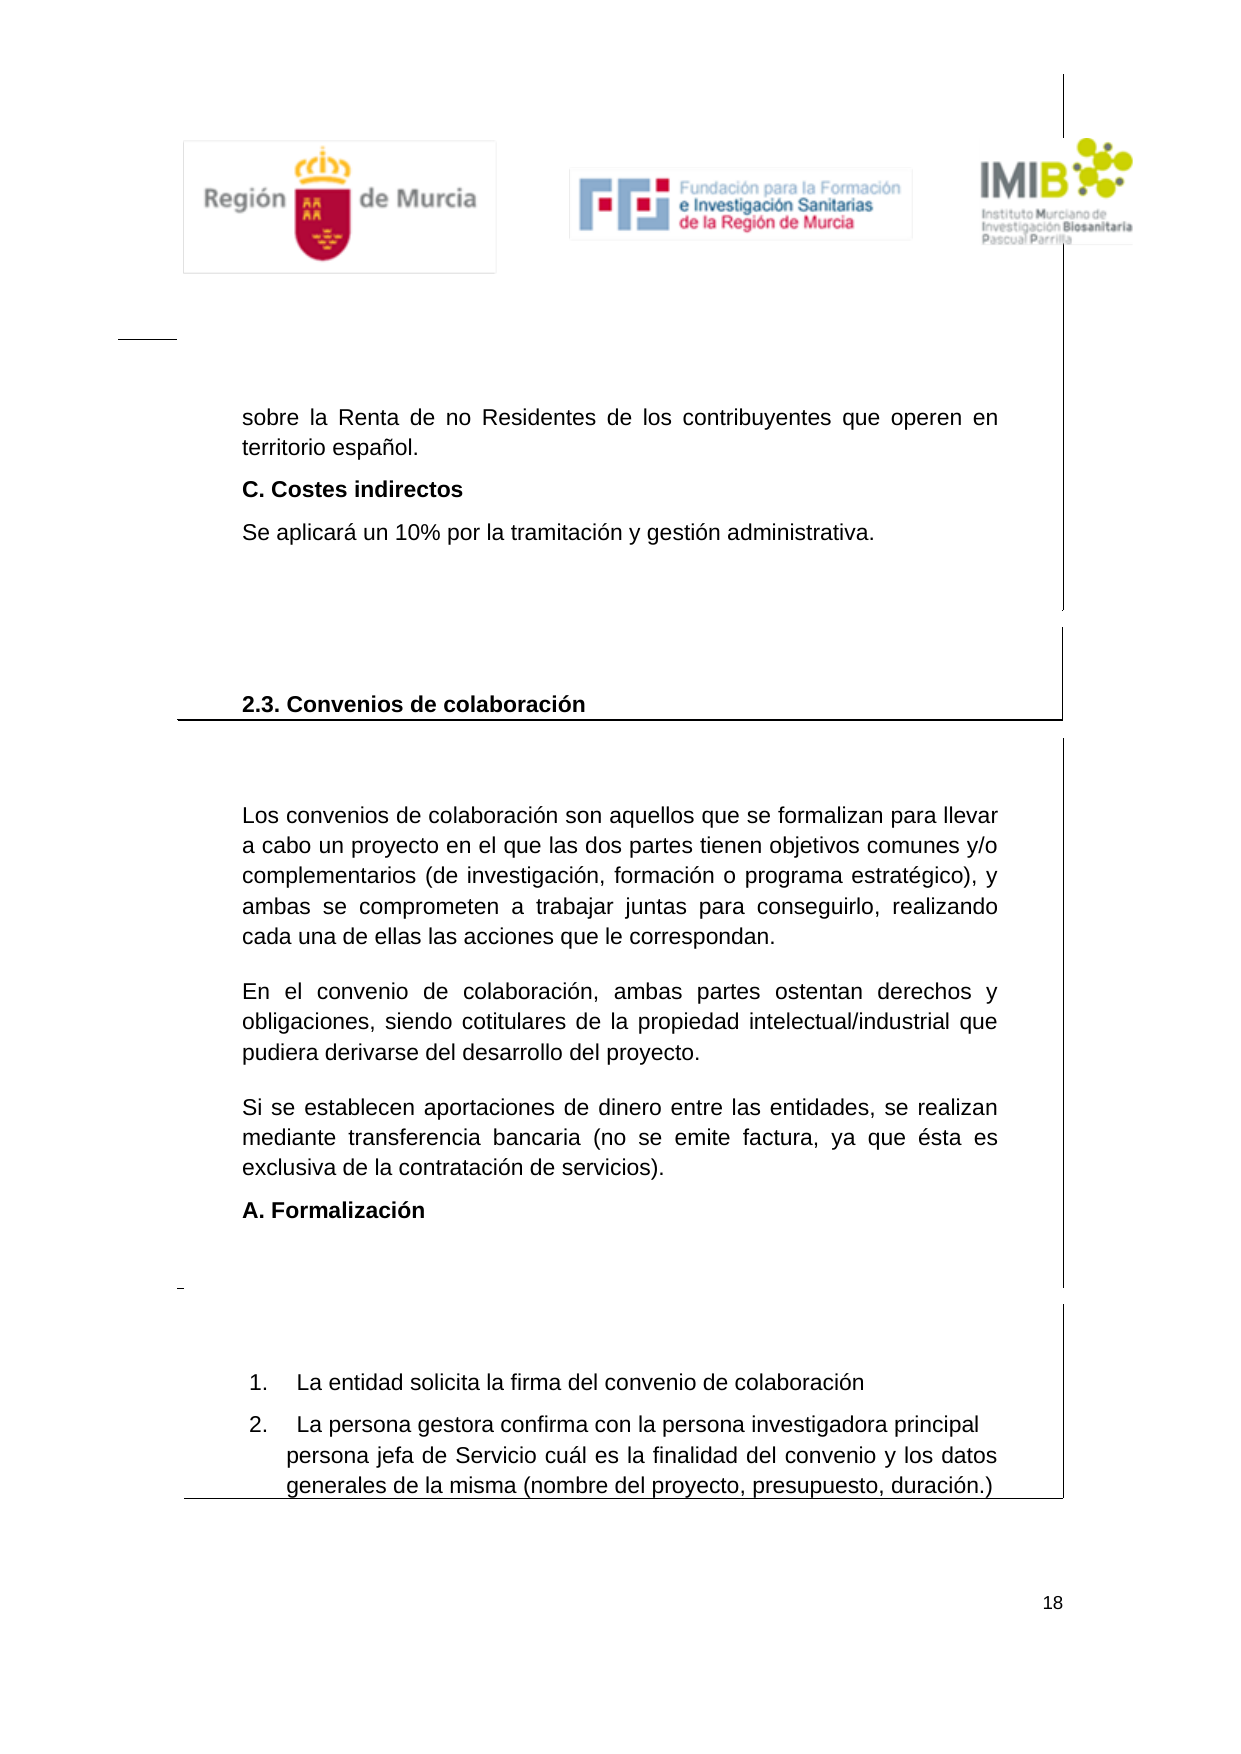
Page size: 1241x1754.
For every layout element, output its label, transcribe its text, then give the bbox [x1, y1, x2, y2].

text A. Formalización [177, 1132, 1063, 1288]
text Si se establecen aportaciones de dinero entre las entidades, se realizan mediante transferencia bancaria (no se emite factura, ya que ésta es exclusiva de la contratación de servicios). [177, 1029, 1063, 1132]
text En el convenio de colaboración, ambas partes ostentan derechos y obligaciones, siendo cotitulares de la propiedad intelectual/industrial que pudiera derivarse del desarrollo del proyecto. [177, 913, 1063, 1029]
text C. Costes indirectos [177, 412, 1063, 454]
text Los convenios de colaboración son aquellos que se formalizan para llevar a cabo un proyecto en el que las dos partes tienen objetivos comunes y/o complementarios (de investigación, formación o programa estratégico), y ambas se comprometen a trabajar juntas para conseguirlo, realizando cada una de ellas las acciones que le correspondan. [177, 737, 1063, 913]
text 2.3. Convenios de colaboración [177, 626, 1062, 719]
text Las cantidades satisfechas o los gastos realizados son deducibles del Impuesto sobre Sociedades de la entidad colaboradora, o del Impuesto sobre la Renta de no Residentes de los contribuyentes que operen en territorio español. [177, 339, 1063, 412]
list La persona gestora confirma con la persona investigadora principal o persona jefa de Servicio cuál es la finalidad del convenio y los datos generales de la misma (nombre del proyecto, presupuesto, duración.) [184, 1347, 1063, 1498]
text Se aplicará un 10% por la tramitación y gestión administrativa. [177, 454, 1063, 610]
list La entidad solicita la firma del convenio de colaboración [184, 1304, 1063, 1347]
